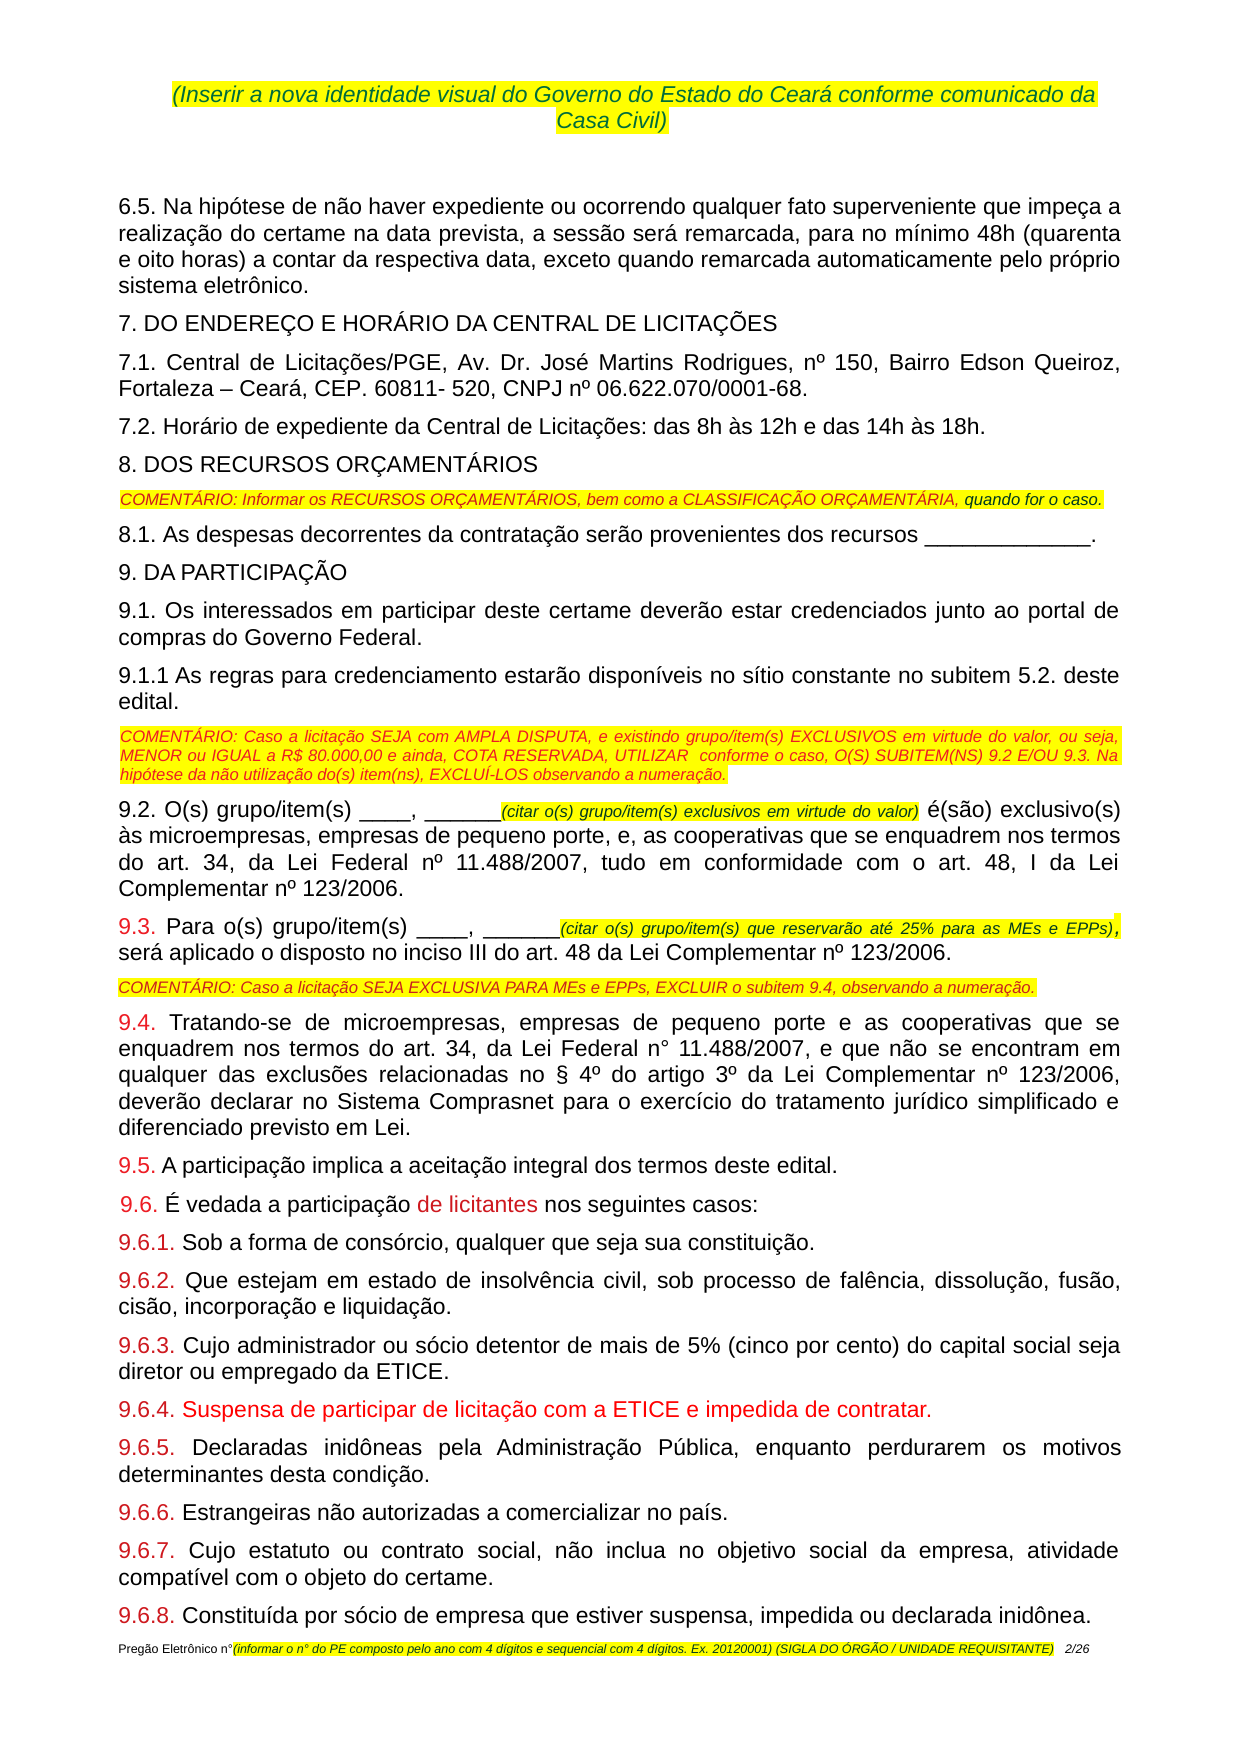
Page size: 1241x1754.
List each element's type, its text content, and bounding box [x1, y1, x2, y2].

text 9.6.8. Constituída por sócio de empresa que estiver suspensa, impedida ou declarada inidônea. [118, 1602, 1122, 1628]
text 9.1. Os interessados em participar deste certame deverão estar credenciados junto ao portal de compras do Governo Federal. [118, 597, 1121, 650]
text 9.6.5. Declaradas inidôneas pela Administração Pública, enquanto perdurarem os motivos determinantes desta condição. [118, 1434, 1122, 1487]
text 7. DO ENDEREÇO E HORÁRIO DA CENTRAL DE LICITAÇÕES [118, 310, 1122, 337]
text 8.1. As despesas decorrentes da contratação serão provenientes dos recursos _____________. [118, 521, 1122, 547]
text 8. DOS RECURSOS ORÇAMENTÁRIOS [118, 451, 1122, 478]
text 9.6.4. Suspensa de participar de licitação com a ETICE e impedida de contratar. [118, 1396, 1122, 1422]
text 7.2. Horário de expediente da Central de Licitações: das 8h às 12h e das 14h às 18h. [118, 413, 1122, 439]
text 9.6.1. Sob a forma de consórcio, qualquer que seja sua constituição. [118, 1229, 1122, 1255]
text 9.6.6. Estrangeiras não autorizadas a comercializar no país. [118, 1499, 1122, 1525]
text 9.4. Tratando-se de microempresas, empresas de pequeno porte e as cooperativas que se enquadrem nos termos do art. 34, da Lei Federal n° 11.488/2007, e que não se encontram em qualquer das exclusões relacionadas no § 4º do artigo 3º da Lei Complementar nº 123/2006, deverão declarar no Sistema Comprasnet para o exercício do tratamento jurídico simplificado e diferenciado previsto em Lei. [118, 1009, 1121, 1140]
text 9.6.7. Cujo estatuto ou contrato social, não inclua no objetivo social da empresa, atividade compatível com o objeto do certame. [118, 1537, 1121, 1590]
text 7.1. Central de Licitações/PGE, Av. Dr. José Martins Rodrigues, nº 150, Bairro Edson Queiroz, Fortaleza – Ceará, CEP. 60811- 520, CNPJ nº 06.622.070/0001-68. [118, 349, 1122, 401]
text 9. DA PARTICIPAÇÃO [118, 559, 1122, 585]
text COMENTÁRIO: Caso a licitação SEJA com AMPLA DISPUTA, e existindo grupo/item(s) EXCLUSIVOS em virtude do valor, ou seja, MENOR ou IGUAL a R$ 80.000,00 e ainda, COTA RESERVADA, UTILIZAR conforme o caso, O(S) SUBITEM(NS) 9.2 E/OU 9.3. Na hipótese da não utilização do(s) item(ns), EXCLUÍ-LOS observando a numeração. [120, 726, 1122, 784]
text 9.6.2. Que estejam em estado de insolvência civil, sob processo de falência, dissolução, fusão, cisão, incorporação e liquidação. [118, 1267, 1122, 1320]
text 9.2. O(s) grupo/item(s) ____, ______(citar o(s) grupo/item(s) exclusivos em virtude do valor) é(são) exclusivo(s) às microempresas, empresas de pequeno porte, e, as cooperativas que se enquadrem nos termos do art. 34, da Lei Federal nº 11.488/2007, tudo em conformidade com o art. 48, I da Lei Complementar nº 123/2006. [118, 796, 1121, 901]
text COMENTÁRIO: Caso a licitação SEJA EXCLUSIVA PARA MEs e EPPs, EXCLUIR o subitem 9.4, observando a numeração. [118, 978, 1122, 997]
text COMENTÁRIO: Informar os RECURSOS ORÇAMENTÁRIOS, bem como a CLASSIFICAÇÃO ORÇAMENTÁRIA, quando for o caso. [120, 490, 1122, 509]
text 9.5. A participação implica a aceitação integral dos termos deste edital. [118, 1152, 1121, 1179]
text 9.3. Para o(s) grupo/item(s) ____, ______(citar o(s) grupo/item(s) que reservarão até 25% para as MEs e EPPs), será aplicado o disposto no inciso III do art. 48 da Lei Complementar nº 123/2006. [118, 913, 1121, 966]
text 9.6. É vedada a participação de licitantes nos seguintes casos: [120, 1191, 1122, 1217]
text 9.1.1 As regras para credenciamento estarão disponíveis no sítio constante no subitem 5.2. deste edital. [118, 662, 1121, 714]
text 6.5. Na hipótese de não haver expediente ou ocorrendo qualquer fato superveniente que impeça a realização do certame na data prevista, a sessão será remarcada, para no mínimo 48h (quarenta e oito horas) a contar da respectiva data, exceto quando remarcada automaticamente pelo próprio sistema eletrônico. [118, 193, 1122, 298]
text 9.6.3. Cujo administrador ou sócio detentor de mais de 5% (cinco por cento) do capital social seja diretor ou empregado da ETICE. [118, 1332, 1122, 1384]
